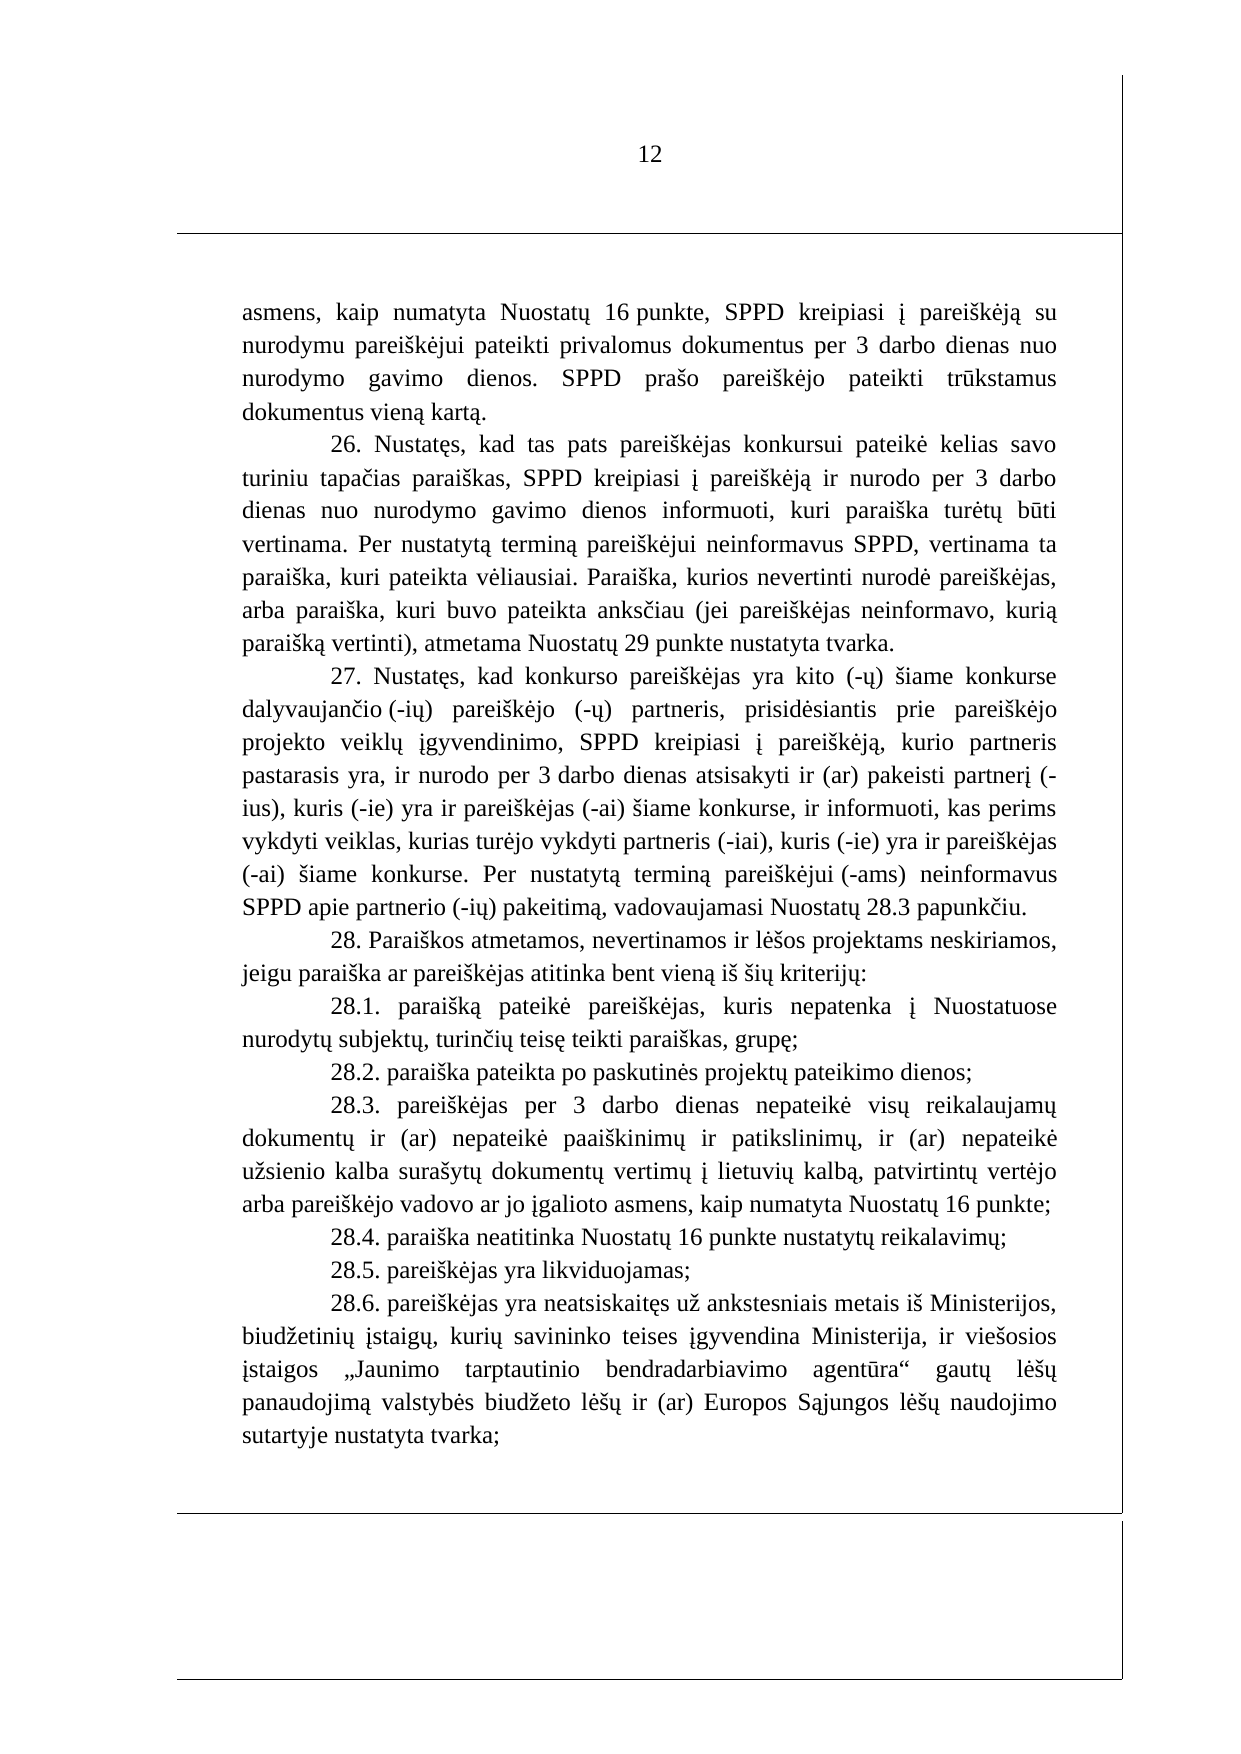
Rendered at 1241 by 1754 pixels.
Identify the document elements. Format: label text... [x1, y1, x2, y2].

text 28.3. pareiškėjas per 3 darbo dienas nepateikė visų reikalaujamų dokumentų ir (ar) nepateikė paaiškinimų ir patikslinimų, ir (ar) nepateikė užsienio kalba surašytų dokumentų vertimų į lietuvių kalbą, patvirtintų vertėjo arba pareiškėjo vadovo ar jo įgalioto asmens, kaip numatyta Nuostatų 16 punkte; [177, 1025, 1122, 1157]
text 28.5. pareiškėjas yra likviduojamas; [177, 1191, 1122, 1223]
text 28.2. paraiška pateikta po paskutinės projektų pateikimo dienos; [177, 992, 1122, 1025]
text 25. Jeigu kartu su paraiška nepateikti visi Nuostatuose nurodyti privalomi pateikti dokumentai arba nepateikti užsienio kalba surašytų dokumentų vertimai į lietuvių kalbą, patvirtinti vertėjo arba pareiškėjo vadovo ar jo įgalioto asmens, kaip numatyta Nuostatų 16 punkte, SPPD kreipiasi į pareiškėją su nurodymu pareiškėjui pateikti privalomus dokumentus per 3 darbo dienas nuo nurodymo gavimo dienos. SPPD prašo pareiškėjo pateikti trūkstamus dokumentus vieną kartą. [177, 233, 1122, 365]
text 27. Nustatęs, kad konkurso pareiškėjas yra kito (-ų) šiame konkurse dalyvaujančio (‑ių) pareiškėjo (-ų) partneris, prisidėsiantis prie pareiškėjo projekto veiklų įgyvendinimo, SPPD kreipiasi į pareiškėją, kurio partneris pastarasis yra, ir nurodo per 3 darbo dienas atsisakyti ir (ar) pakeisti partnerį (-ius), kuris (-ie) yra ir pareiškėjas (-ai) šiame konkurse, ir informuoti, kas perims vykdyti veiklas, kurias turėjo vykdyti partneris (‑iai), kuris (-ie) yra ir pareiškėjas (-ai) šiame konkurse. Per nustatytą terminą pareiškėjui (‑ams) neinformavus SPPD apie partnerio (-ių) pakeitimą, vadovaujamasi Nuostatų 28.3 papunkčiu. [177, 596, 1122, 860]
text 26. Nustatęs, kad tas pats pareiškėjas konkursui pateikė kelias savo turiniu tapačias paraiškas, SPPD kreipiasi į pareiškėją ir nurodo per 3 darbo dienas nuo nurodymo gavimo dienos informuoti, kuri paraiška turėtų būti vertinama. Per nustatytą terminą pareiškėjui neinformavus SPPD, vertinama ta paraiška, kuri pateikta vėliausiai. Paraiška, kurios nevertinti nurodė pareiškėjas, arba paraiška, kuri buvo pateikta anksčiau (jei pareiškėjas neinformavo, kurią paraišką vertinti), atmetama Nuostatų 29 punkte nustatyta tvarka. [177, 365, 1122, 596]
text 28.4. paraiška neatitinka Nuostatų 16 punkte nustatytų reikalavimų; [177, 1157, 1122, 1191]
text 28. Paraiškos atmetamos, nevertinamos ir lėšos projektams neskiriamos, jeigu paraiška ar pareiškėjas atitinka bent vieną iš šių kriterijų: [177, 860, 1122, 926]
text 28.6. pareiškėjas yra neatsiskaitęs už ankstesniais metais iš Ministerijos, biudžetinių įstaigų, kurių savininko teises įgyvendina Ministerija, ir viešosios įstaigos „Jaunimo tarptautinio bendradarbiavimo agentūra“ gautų lėšų panaudojimą valstybės biudžeto lėšų ir (ar) Europos Sąjungos lėšų naudojimo sutartyje nustatyta tvarka; [177, 1223, 1122, 1513]
text 28.1. paraišką pateikė pareiškėjas, kuris nepatenka į Nuostatuose nurodytų subjektų, turinčių teisę teikti paraiškas, grupę; [177, 926, 1122, 992]
